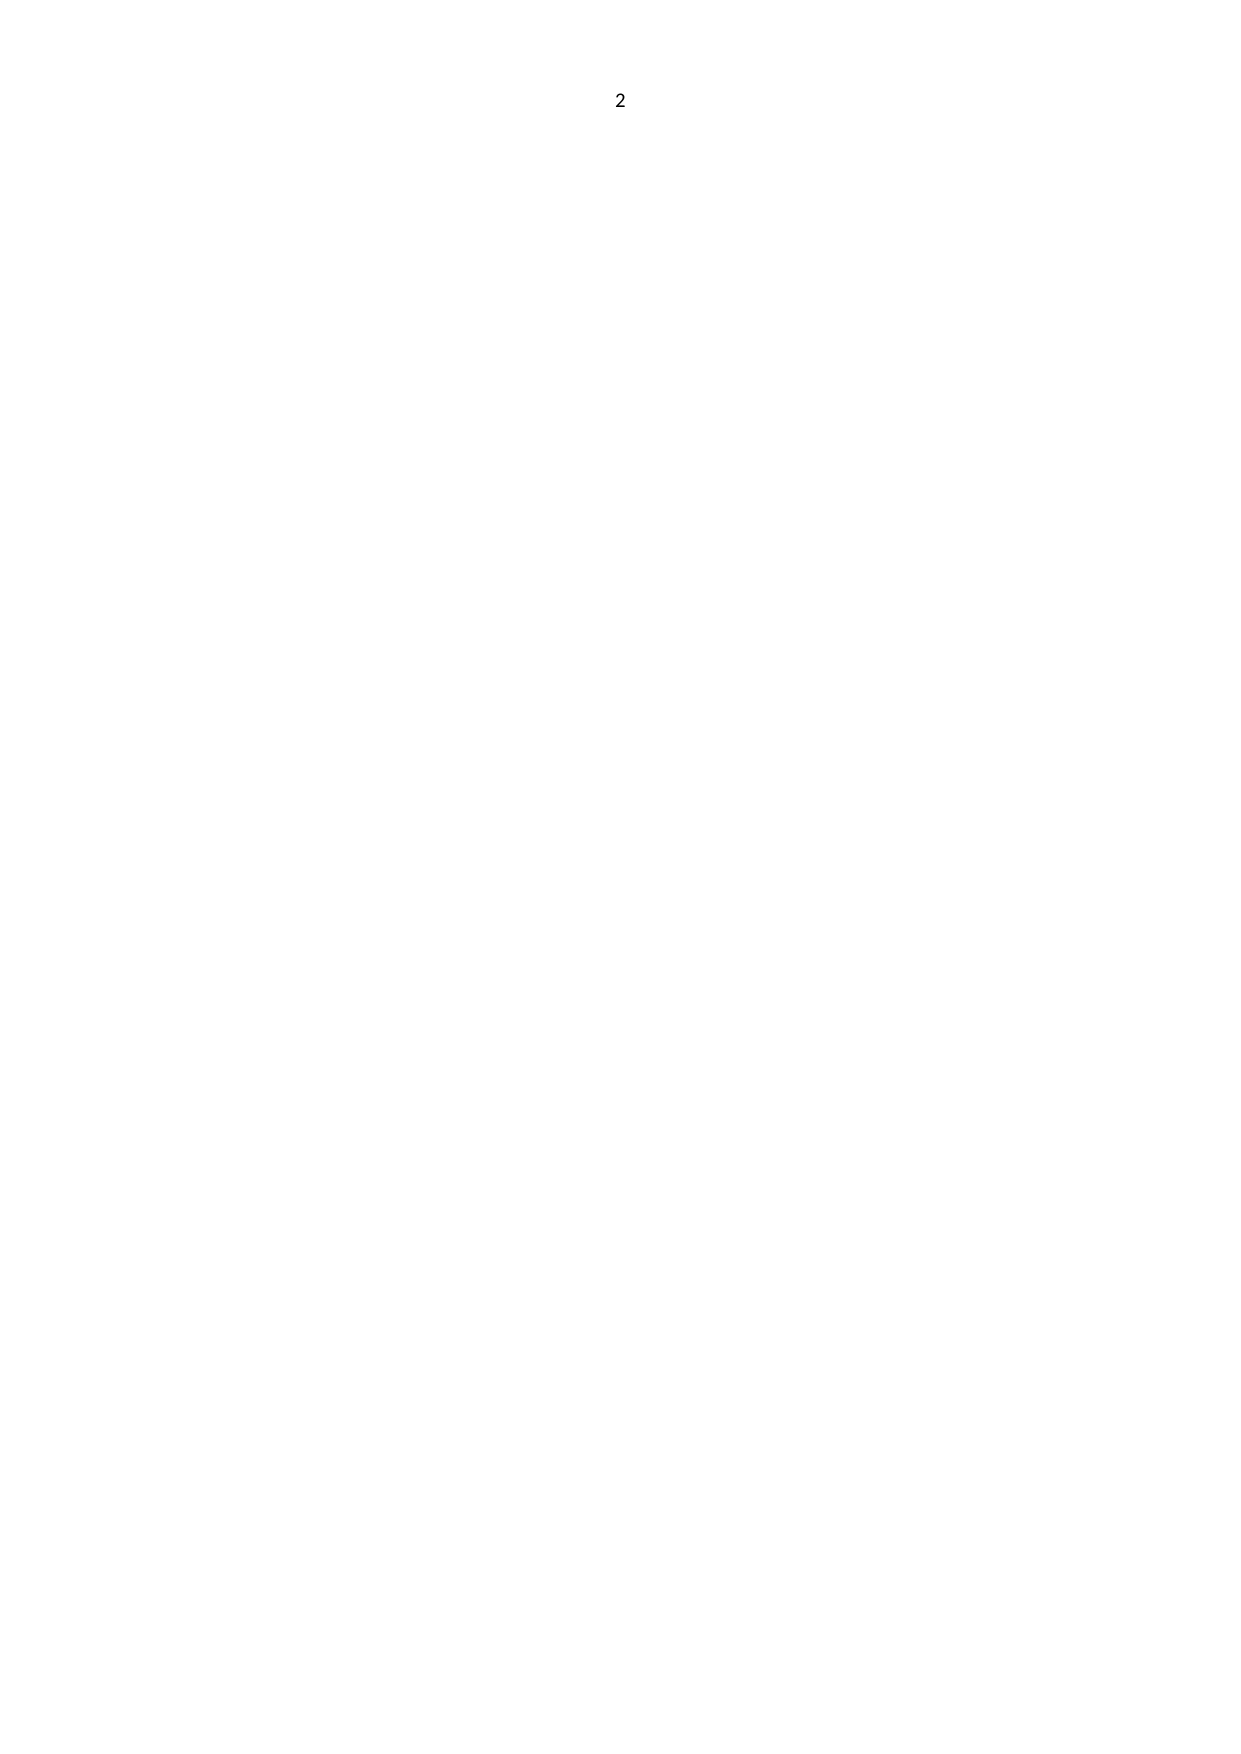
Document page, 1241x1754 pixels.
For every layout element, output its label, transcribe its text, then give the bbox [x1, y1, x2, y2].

text 2 [615, 88, 1128, 113]
